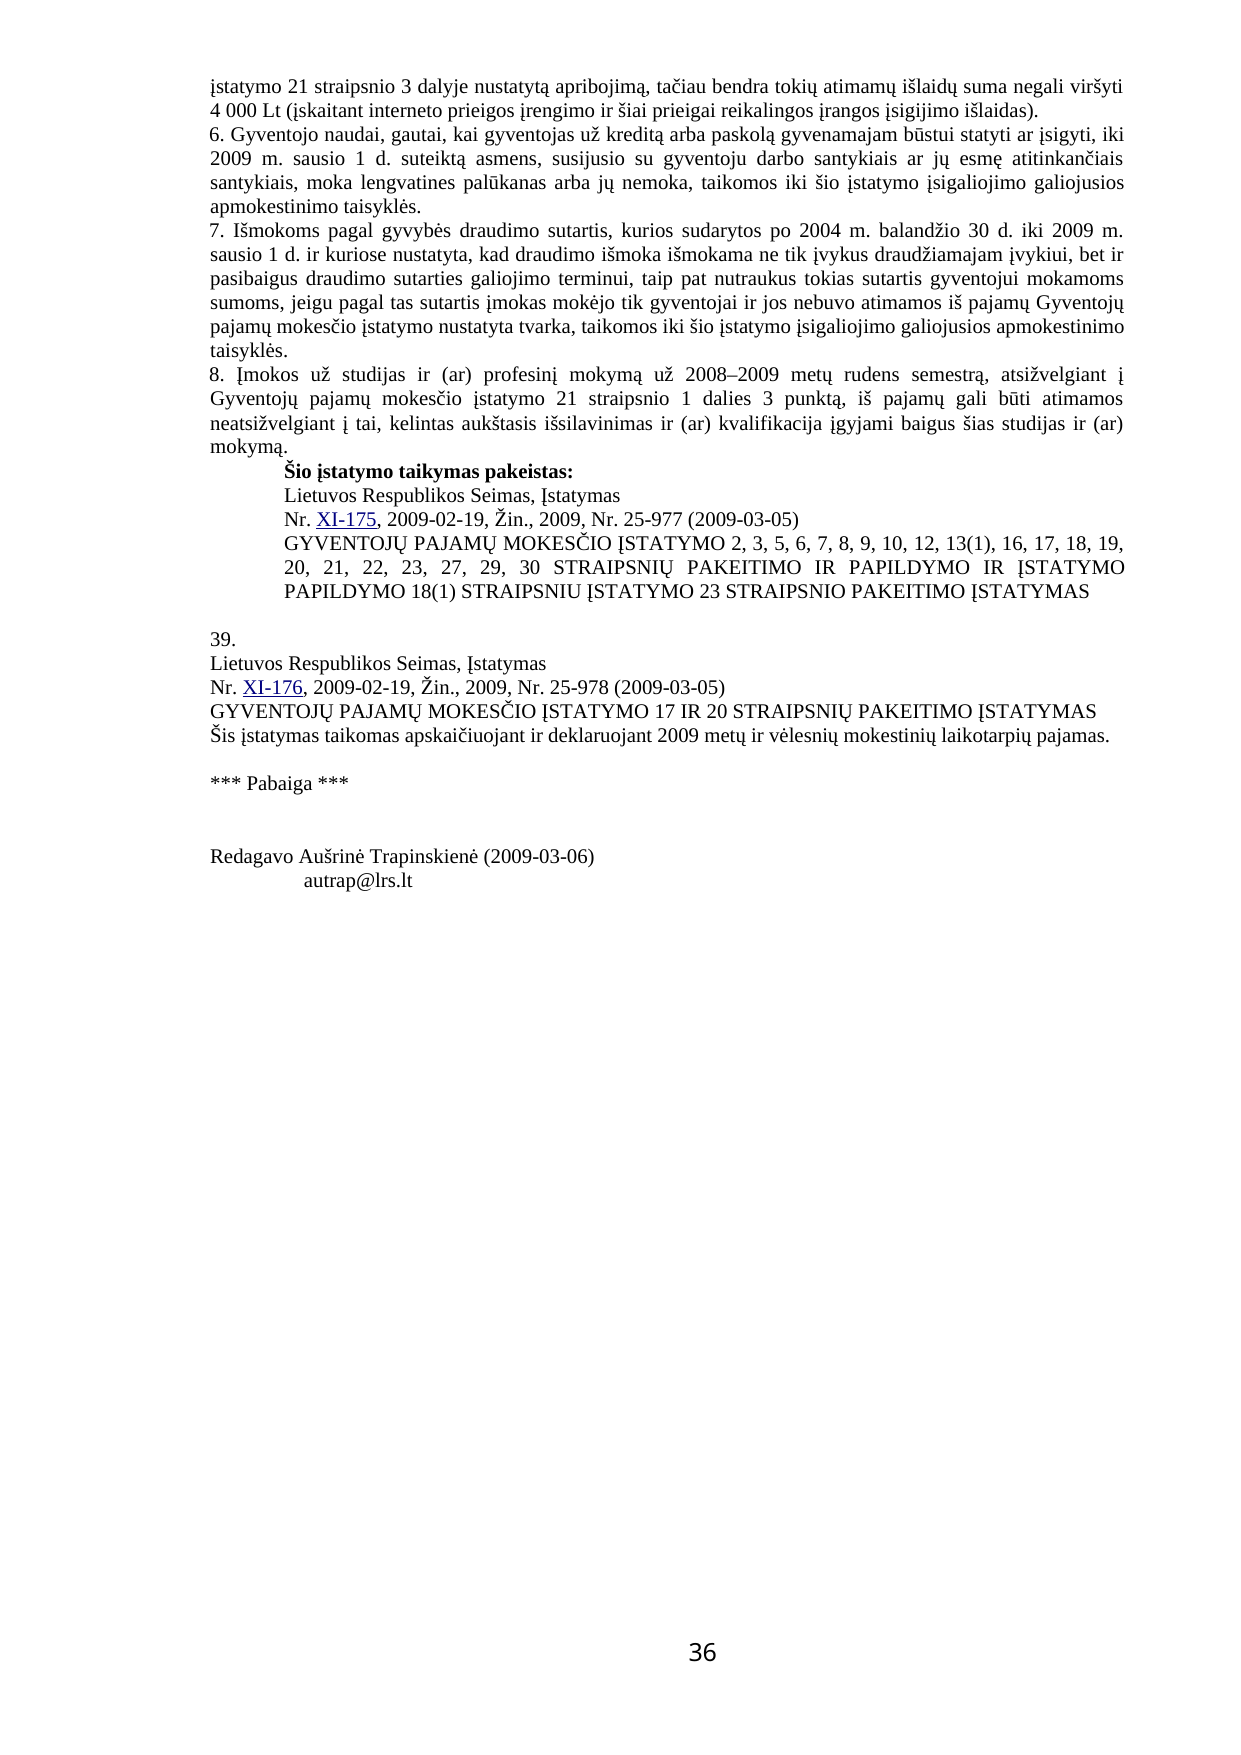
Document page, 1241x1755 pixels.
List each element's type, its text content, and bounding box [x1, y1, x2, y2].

text Lietuvos Respublikos Seimas, Įstatymas [210, 483, 1126, 507]
text Šis įstatymas taikomas apskaičiuojant ir deklaruojant 2009 metų ir vėlesnių mokestinių laikotarpių pajamas. [210, 723, 1126, 747]
text Nr. XI-176, 2009-02-19, Žin., 2009, Nr. 25-978 (2009-03-05) [210, 675, 1126, 699]
text Redagavo Aušrinė Trapinskienė (2009-03-06) [210, 843, 1126, 868]
text 39. [210, 627, 1126, 651]
text GYVENTOJŲ PAJAMŲ MOKESČIO ĮSTATYMO 17 IR 20 STRAIPSNIŲ PAKEITIMO ĮSTATYMAS [210, 699, 1126, 723]
text autrap@lrs.lt [210, 868, 1126, 892]
text GYVENTOJŲ PAJAMŲ MOKESČIO ĮSTATYMO 2, 3, 5, 6, 7, 8, 9, 10, 12, 13(1), 16, 17, 18, 19, 20, 21, 22, 23, 27, 29, 30 STRAIPSNIŲ PAKEITIMO IR PAPILDYMO IR ĮSTATYMO PAPILDYMO 18(1) STRAIPSNIU ĮSTATYMO 23 STRAIPSNIO PAKEITIMO ĮSTATYMAS [284, 531, 1126, 603]
text Šio įstatymo taikymas pakeistas: [210, 458, 1126, 483]
text 8. Įmokos už studijas ir (ar) profesinį mokymą už 2008–2009 metų rudens semestrą, atsižvelgiant į Gyventojų pajamų mokesčio įstatymo 21 straipsnio 1 dalies 3 punktą, iš pajamų gali būti atimamos neatsižvelgiant į tai, kelintas aukštasis išsilavinimas ir (ar) kvalifikacija įgyjami baigus šias studijas ir (ar) mokymą. [209, 362, 1126, 458]
text Lietuvos Respublikos Seimas, Įstatymas [210, 651, 1126, 675]
text 7. Išmokoms pagal gyvybės draudimo sutartis, kurios sudarytos po 2004 m. balandžio 30 d. iki 2009 m. sausio 1 d. ir kuriose nustatyta, kad draudimo išmoka išmokama ne tik įvykus draudžiamajam įvykiui, bet ir pasibaigus draudimo sutarties galiojimo terminui, taip pat nutraukus tokias sutartis gyventojui mokamoms sumoms, jeigu pagal tas sutartis įmokas mokėjo tik gyventojai ir jos nebuvo atimamos iš pajamų Gyventojų pajamų mokesčio įstatymo nustatyta tvarka, taikomos iki šio įstatymo įsigaliojimo galiojusios apmokestinimo taisyklės. [209, 218, 1126, 362]
text įstatymo 21 straipsnio 3 dalyje nustatytą apribojimą, tačiau bendra tokių atimamų išlaidų suma negali viršyti 4 000 Lt (įskaitant interneto prieigos įrengimo ir šiai prieigai reikalingos įrangos įsigijimo išlaidas). [209, 73, 1126, 122]
text Nr. XI-175, 2009-02-19, Žin., 2009, Nr. 25-977 (2009-03-05) [210, 507, 1126, 531]
text *** Pabaiga *** [210, 771, 1126, 795]
text 6. Gyventojo naudai, gautai, kai gyventojas už kreditą arba paskolą gyvenamajam būstui statyti ar įsigyti, iki 2009 m. sausio 1 d. suteiktą asmens, susijusio su gyventoju darbo santykiais ar jų esmę atitinkančiais santykiais, moka lengvatines palūkanas arba jų nemoka, taikomos iki šio įstatymo įsigaliojimo galiojusios apmokestinimo taisyklės. [209, 122, 1126, 218]
